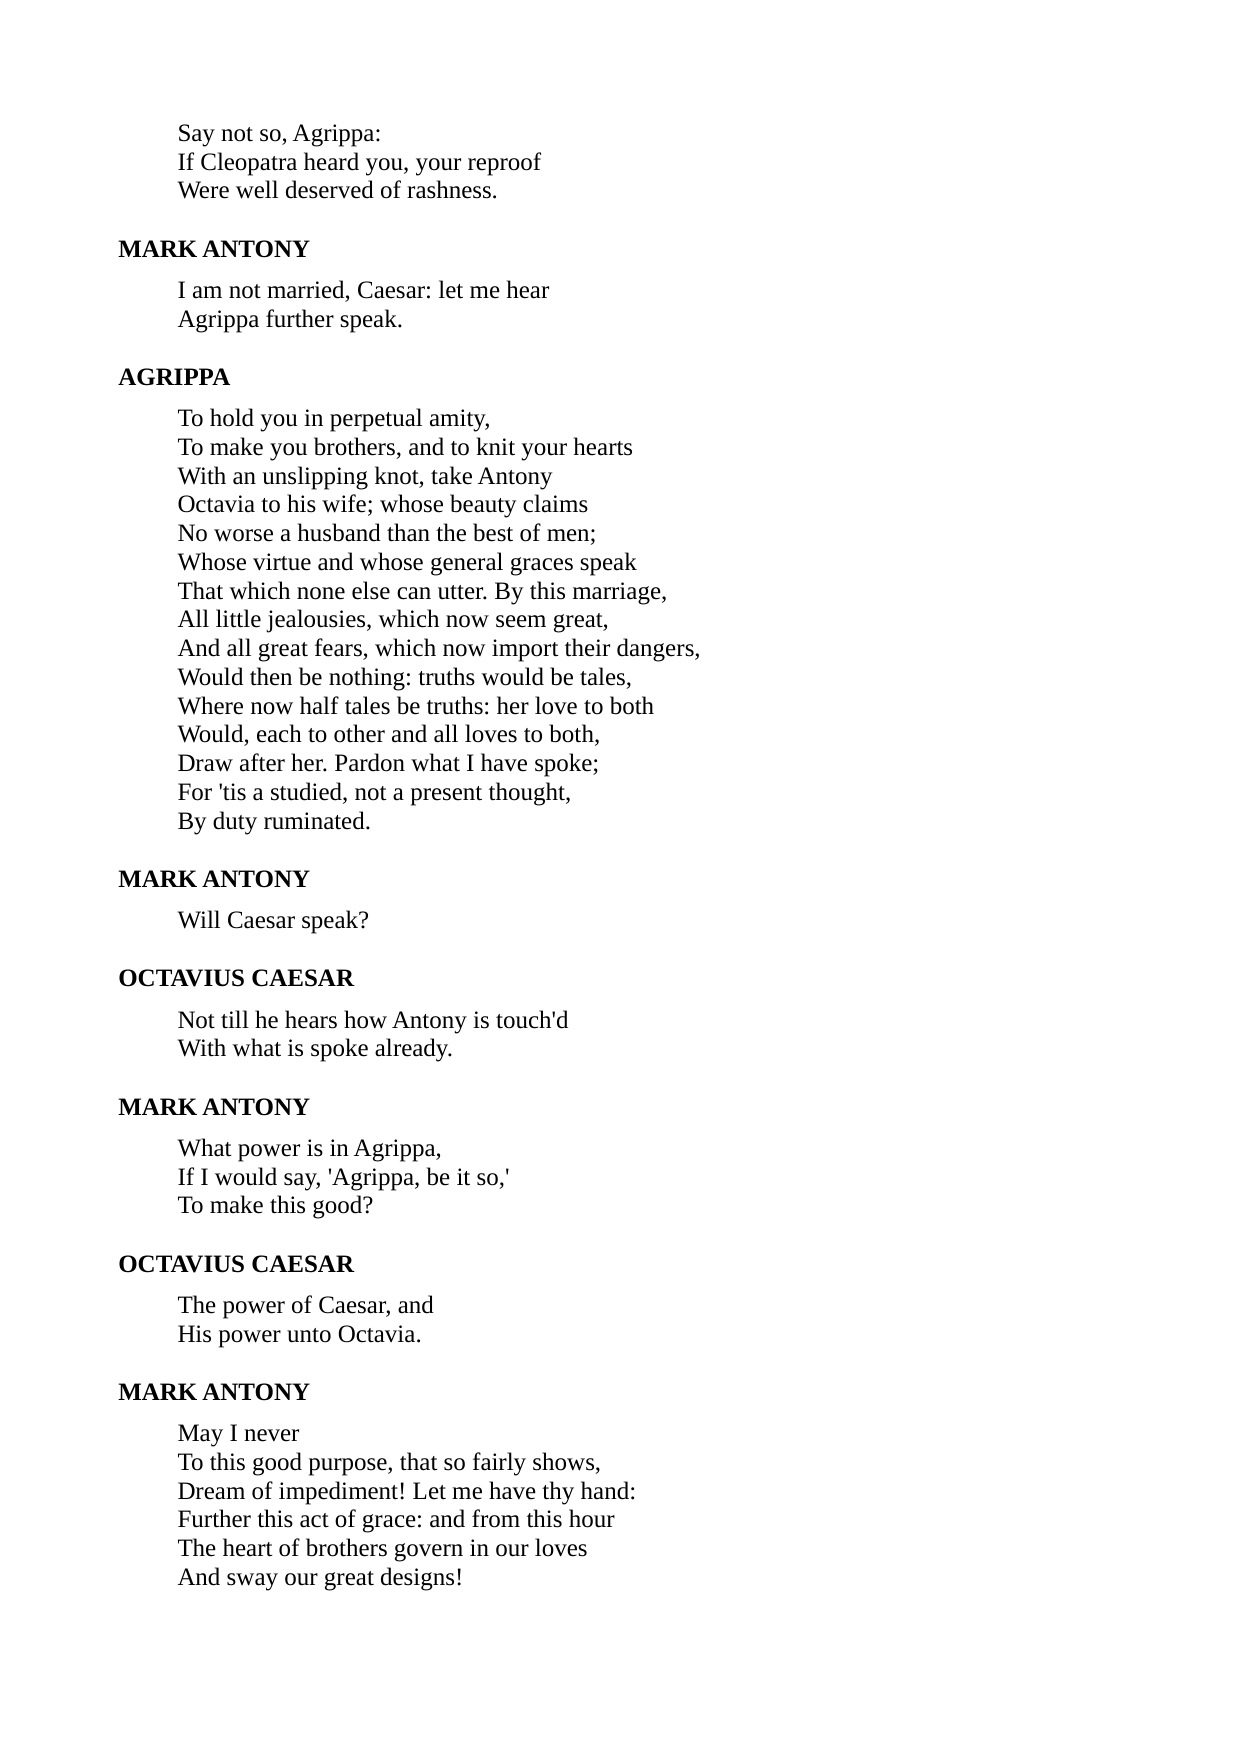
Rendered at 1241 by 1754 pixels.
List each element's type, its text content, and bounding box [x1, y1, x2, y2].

text To hold you in perpetual amity, To make you brothers, and to knit your hearts With an unslipping knot, take Antony Octavia to his wife; whose beauty claims No worse a husband than the best of men; Whose virtue and whose general graces speak That which none else can utter. By this marriage, All little jealousies, which now seem great, And all great fears, which now import their dangers, Would then be nothing: truths would be tales, Where now half tales be truths: her love to both Would, each to other and all loves to both, Draw after her. Pardon what I have spoke; For 'tis a studied, not a present thought, By duty ruminated. [177, 403, 1063, 834]
text AGRIPPA [118, 362, 1122, 391]
text The power of Caesar, and His power unto Octavia. [177, 1290, 1063, 1347]
text I am not married, Caesar: let me hear Agrippa further speak. [177, 275, 1063, 333]
text Not till he hears how Antony is touch'd With what is spoke already. [177, 1005, 1063, 1062]
text What power is in Agrippa, If I would say, 'Agrippa, be it so,' To make this good? [177, 1133, 1063, 1219]
text MARK ANTONY [118, 1377, 1122, 1406]
text Say not so, Agrippa: If Cleopatra heard you, your reproof Were well deserved of rashness. [177, 118, 1063, 204]
text MARK ANTONY [118, 234, 1122, 263]
text OCTAVIUS CAESAR [118, 963, 1122, 992]
text MARK ANTONY [118, 1092, 1122, 1121]
text OCTAVIUS CAESAR [118, 1249, 1122, 1277]
text May I never To this good purpose, that so fairly shows, Dream of impediment! Let me have thy hand: Further this act of grace: and from this hour The heart of brothers govern in our loves And sway our great designs! [177, 1418, 1063, 1591]
text Will Caesar speak? [177, 905, 1063, 934]
text MARK ANTONY [118, 864, 1122, 893]
